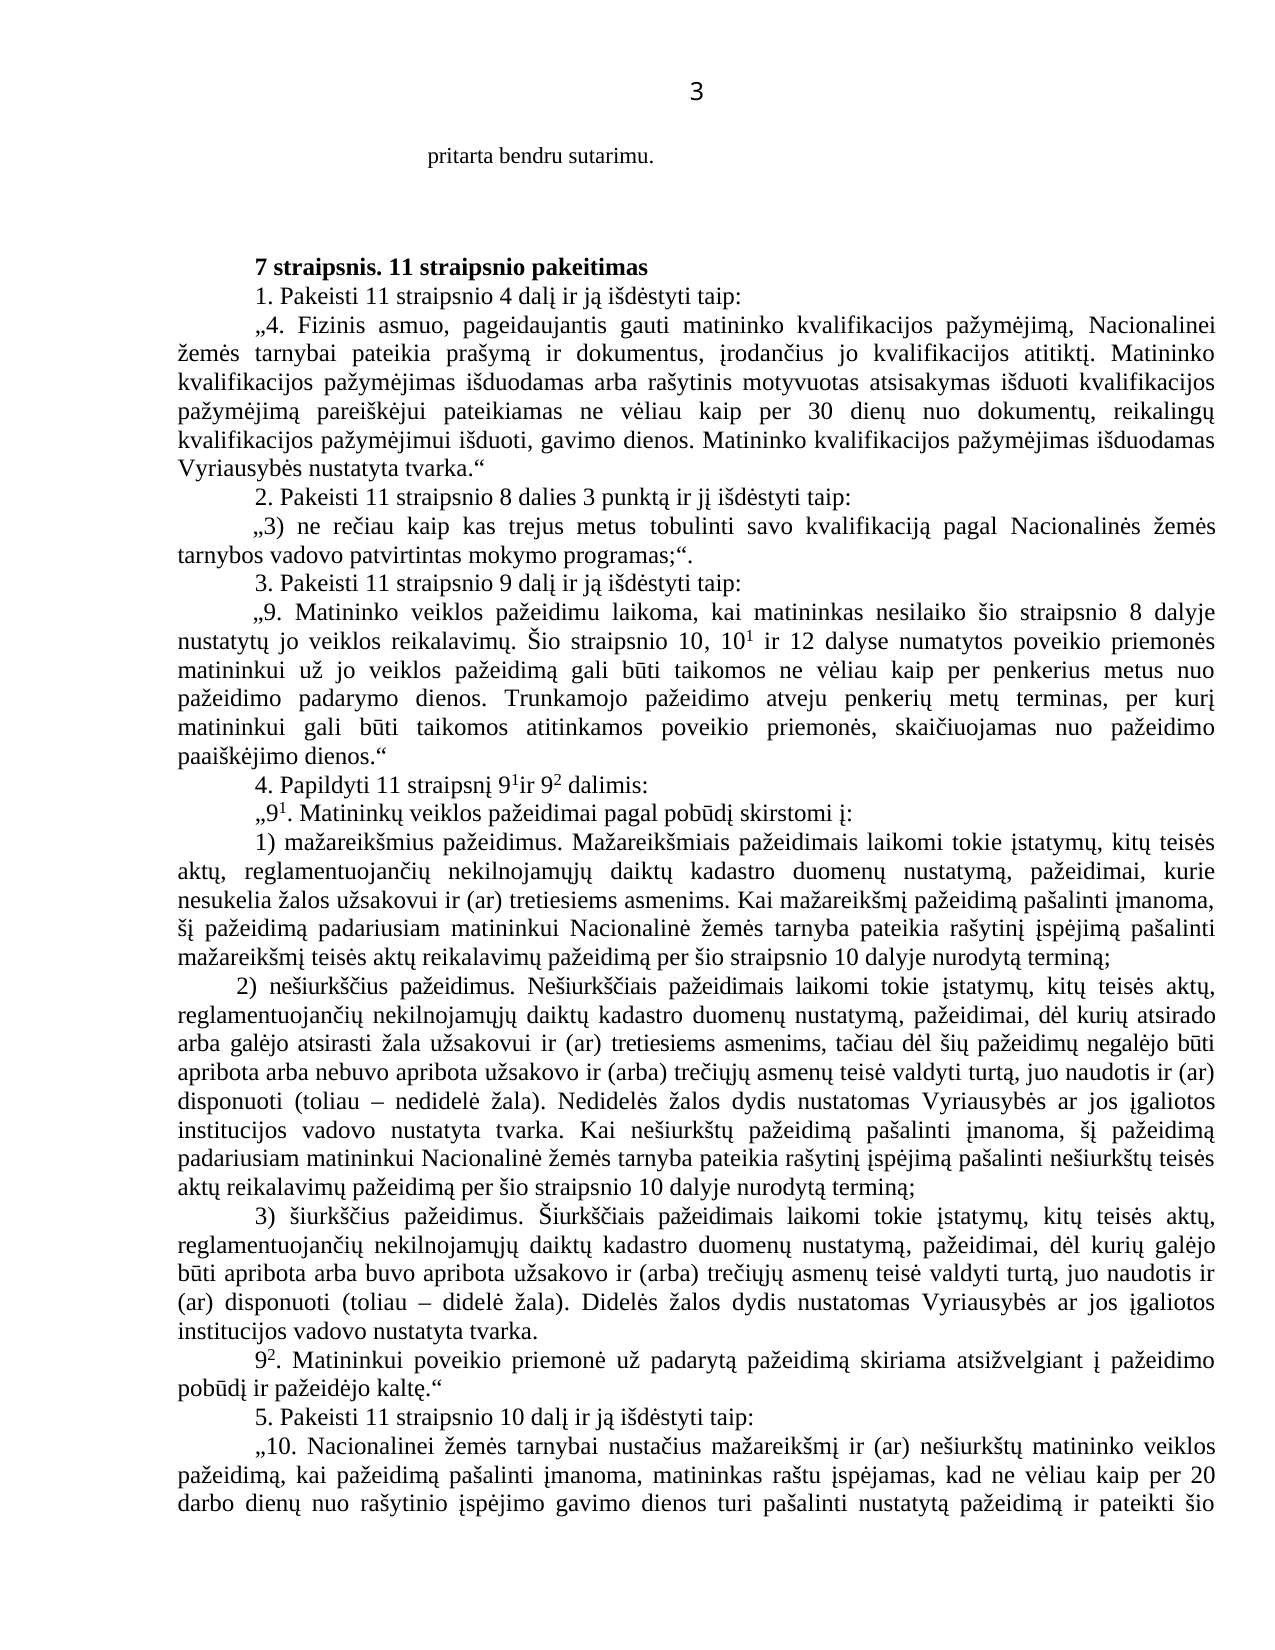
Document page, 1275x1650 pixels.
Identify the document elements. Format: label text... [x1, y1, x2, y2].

text „9. Matininko veiklos pažeidimu laikoma, kai matininkas nesilaiko šio straipsnio 8 dalyje nustatytų jo veiklos reikalavimų. Šio straipsnio 10, 101 ir 12 dalyse numatytos poveikio priemonės matininkui už jo veiklos pažeidimą gali būti taikomos ne vėliau kaip per penkerius metus nuo pažeidimo padarymo dienos. Trunkamojo pažeidimo atveju penkerių metų terminas, per kurį matininkui gali būti taikomos atitinkamos poveikio priemonės, skaičiuojamas nuo pažeidimo paaiškėjimo dienos.“ [177, 597, 1216, 770]
text 1) mažareikšmius pažeidimus. Mažareikšmiais pažeidimais laikomi tokie įstatymų, kitų teisės aktų, reglamentuojančių nekilnojamųjų daiktų kadastro duomenų nustatymą, pažeidimai, kurie nesukelia žalos užsakovui ir (ar) tretiesiems asmenims. Kai mažareikšmį pažeidimą pašalinti įmanoma, šį pažeidimą padariusiam matininkui Nacionalinė žemės tarnyba pateikia rašytinį įspėjimą pašalinti mažareikšmį teisės aktų reikalavimų pažeidimą per šio straipsnio 10 dalyje nurodytą terminą; [177, 827, 1216, 971]
text „10. Nacionalinei žemės tarnybai nustačius mažareikšmį ir (ar) nešiurkštų matininko veiklos pažeidimą, kai pažeidimą pašalinti įmanoma, matininkas raštu įspėjamas, kad ne vėliau kaip per 20 darbo dienų nuo rašytinio įspėjimo gavimo dienos turi pašalinti nustatytą pažeidimą ir pateikti šio [177, 1431, 1216, 1517]
text 1. Pakeisti 11 straipsnio 4 dalį ir ją išdėstyti taip: [177, 281, 1216, 310]
text 5. Pakeisti 11 straipsnio 10 dalį ir ją išdėstyti taip: [177, 1402, 1216, 1431]
text „4. Fizinis asmuo, pageidaujantis gauti matininko kvalifikacijos pažymėjimą, Nacionalinei žemės tarnybai pateikia prašymą ir dokumentus, įrodančius jo kvalifikacijos atitiktį. Matininko kvalifikacijos pažymėjimas išduodamas arba rašytinis motyvuotas atsisakymas išduoti kvalifikacijos pažymėjimą pareiškėjui pateikiamas ne vėliau kaip per 30 dienų nuo dokumentų, reikalingų kvalifikacijos pažymėjimui išduoti, gavimo dienos. Matininko kvalifikacijos pažymėjimas išduodamas Vyriausybės nustatyta tvarka.“ [177, 310, 1216, 482]
text 3. Pakeisti 11 straipsnio 9 dalį ir ją išdėstyti taip: [177, 568, 1216, 597]
text 4. Papildyti 11 straipsnį 91ir 92 dalimis: [177, 770, 1216, 798]
text 3) šiurkščius pažeidimus. Šiurkščiais pažeidimais laikomi tokie įstatymų, kitų teisės aktų, reglamentuojančių nekilnojamųjų daiktų kadastro duomenų nustatymą, pažeidimai, dėl kurių galėjo būti apribota arba buvo apribota užsakovo ir (arba) trečiųjų asmenų teisė valdyti turtą, juo naudotis ir (ar) disponuoti (toliau – didelė žala). Didelės žalos dydis nustatomas Vyriausybės ar jos įgaliotos institucijos vadovo nustatyta tvarka. [177, 1201, 1216, 1345]
text 92. Matininkui poveikio priemonė už padarytą pažeidimą skiriama atsižvelgiant į pažeidimo pobūdį ir pažeidėjo kaltę.“ [177, 1345, 1216, 1402]
text „91. Matininkų veiklos pažeidimai pagal pobūdį skirstomi į: [177, 798, 1216, 827]
text 2. Pakeisti 11 straipsnio 8 dalies 3 punktą ir jį išdėstyti taip: [177, 482, 1216, 511]
text 7 straipsnis. 11 straipsnio pakeitimas [177, 252, 1216, 281]
text „3) ne rečiau kaip kas trejus metus tobulinti savo kvalifikaciją pagal Nacionalinės žemės tarnybos vadovo patvirtintas mokymo programas;“. [177, 511, 1216, 568]
text 2) nešiurkščius pažeidimus. Nešiurkščiais pažeidimais laikomi tokie įstatymų, kitų teisės aktų, reglamentuojančių nekilnojamųjų daiktų kadastro duomenų nustatymą, pažeidimai, dėl kurių atsirado arba galėjo atsirasti žala užsakovui ir (ar) tretiesiems asmenims, tačiau dėl šių pažeidimų negalėjo būti apribota arba nebuvo apribota užsakovo ir (arba) trečiųjų asmenų teisė valdyti turtą, juo naudotis ir (ar) disponuoti (toliau – nedidelė žala). Nedidelės žalos dydis nustatomas Vyriausybės ar jos įgaliotos institucijos vadovo nustatyta tvarka. Kai nešiurkštų pažeidimą pašalinti įmanoma, šį pažeidimą padariusiam matininkui Nacionalinė žemės tarnyba pateikia rašytinį įspėjimą pašalinti nešiurkštų teisės aktų reikalavimų pažeidimą per šio straipsnio 10 dalyje nurodytą terminą; [177, 971, 1216, 1201]
text pritarta bendru sutarimu. [427, 142, 1216, 168]
